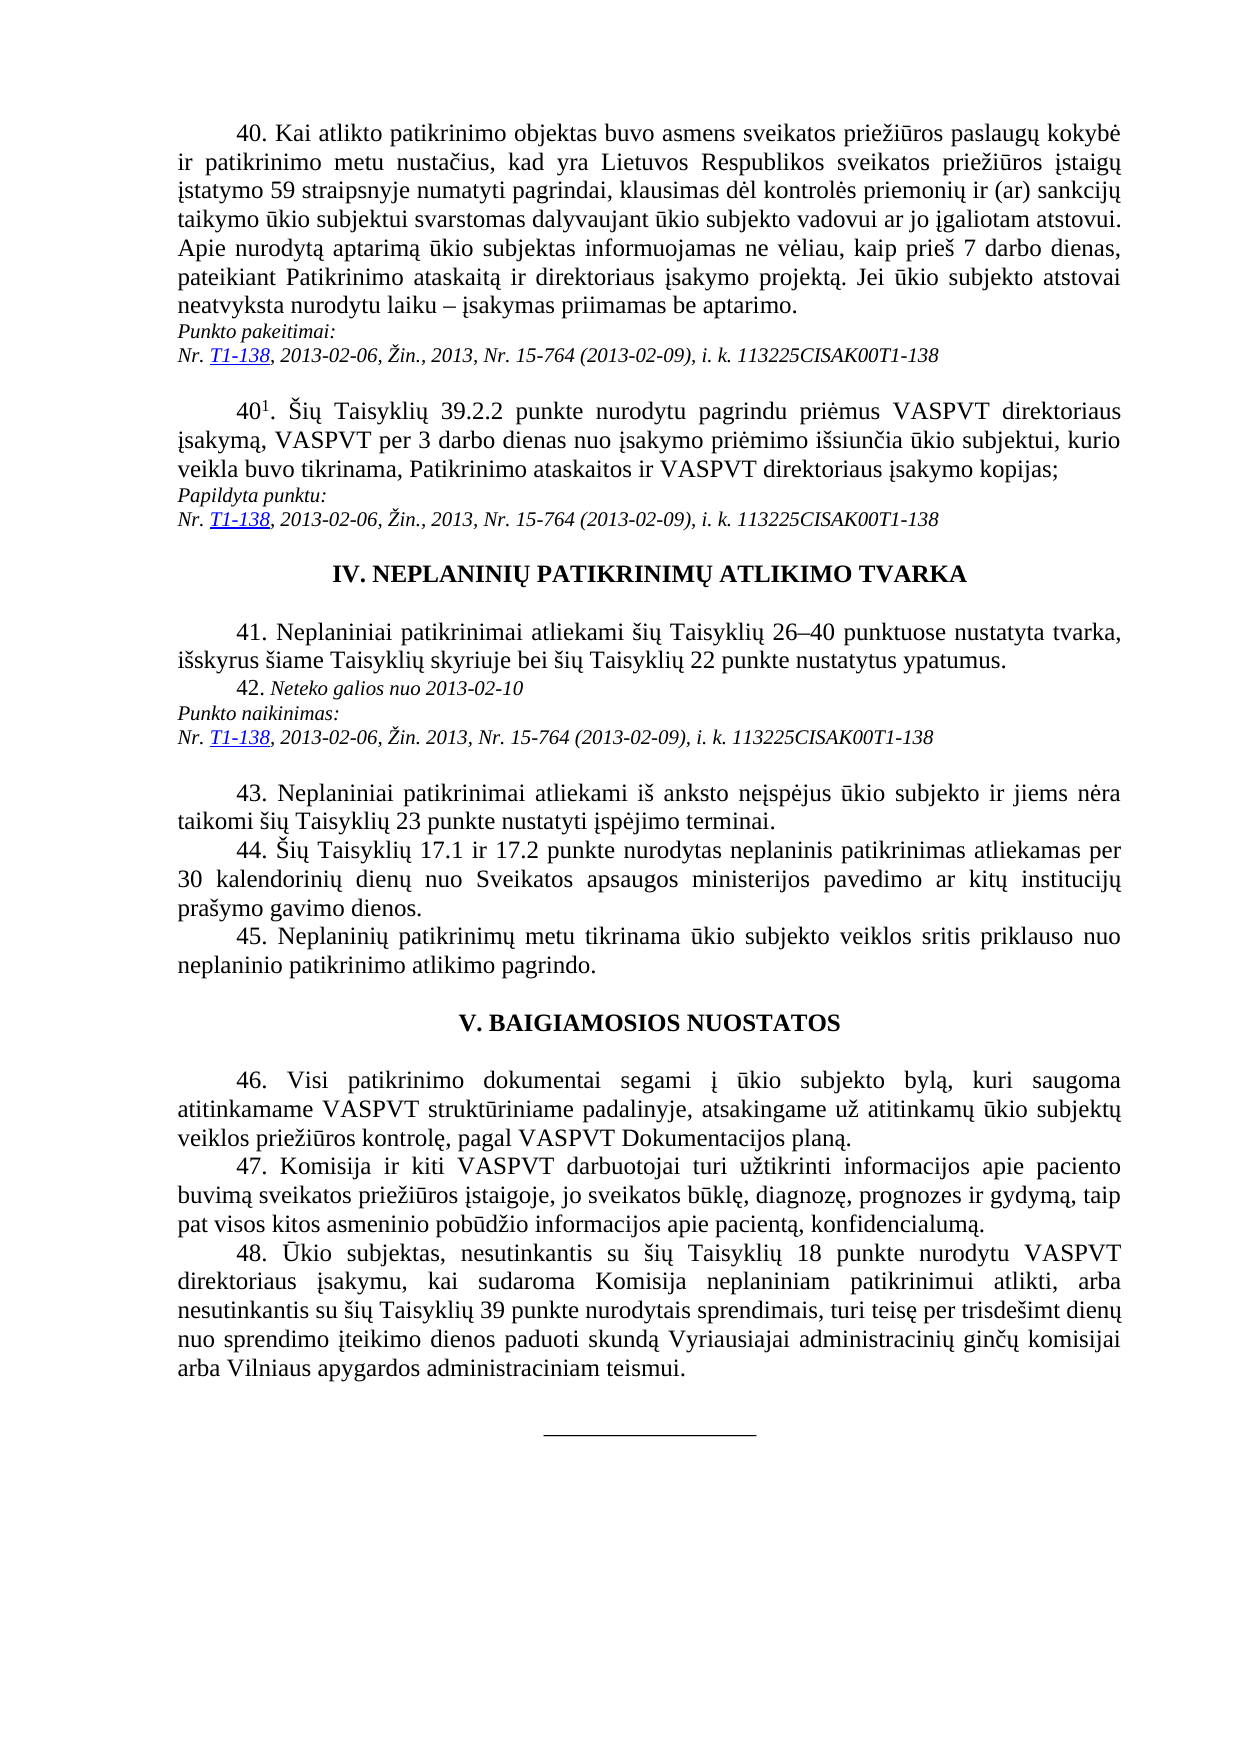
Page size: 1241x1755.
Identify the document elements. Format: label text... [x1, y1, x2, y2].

text 48. Ūkio subjektas, nesutinkantis su šių Taisyklių 18 punkte nurodytu VASPVT direktoriaus įsakymu, kai sudaroma Komisija neplaniniam patikrinimui atlikti, arba nesutinkantis su šių Taisyklių 39 punkte nurodytais sprendimais, turi teisę per trisdešimt dienų nuo sprendimo įteikimo dienos paduoti skundą Vyriausiajai administracinių ginčų komisijai arba Vilniaus apygardos administraciniam teismui. [177, 1238, 1122, 1381]
text Punkto naikinimas: [177, 701, 1122, 725]
text Nr. T1-138, 2013-02-06, Žin., 2013, Nr. 15-764 (2013-02-09), i. k. 113225CISAK00T1-138 [177, 507, 1122, 531]
text 40. Kai atlikto patikrinimo objektas buvo asmens sveikatos priežiūros paslaugų kokybė ir patikrinimo metu nustačius, kad yra Lietuvos Respublikos sveikatos priežiūros įstaigų įstatymo 59 straipsnyje numatyti pagrindai, klausimas dėl kontrolės priemonių ir (ar) sankcijų taikymo ūkio subjektui svarstomas dalyvaujant ūkio subjekto vadovui ar jo įgaliotam atstovui. Apie nurodytą aptarimą ūkio subjektas informuojamas ne vėliau, kaip prieš 7 darbo dienas, pateikiant Patikrinimo ataskaitą ir direktoriaus įsakymo projektą. Jei ūkio subjekto atstovai neatvyksta nurodytu laiku – įsakymas priimamas be aptarimo. [177, 118, 1122, 319]
text Nr. T1-138, 2013-02-06, Žin., 2013, Nr. 15-764 (2013-02-09), i. k. 113225CISAK00T1-138 [177, 343, 1122, 367]
text 44. Šių Taisyklių 17.1 ir 17.2 punkte nurodytas neplaninis patikrinimas atliekamas per 30 kalendorinių dienų nuo Sveikatos apsaugos ministerijos pavedimo ar kitų institucijų prašymo gavimo dienos. [177, 835, 1122, 921]
text Papildyta punktu: [177, 482, 1122, 507]
text 401. Šių Taisyklių 39.2.2 punkte nurodytu pagrindu priėmus VASPVT direktoriaus įsakymą, VASPVT per 3 darbo dienas nuo įsakymo priėmimo išsiunčia ūkio subjektui, kurio veikla buvo tikrinama, Patikrinimo ataskaitos ir VASPVT direktoriaus įsakymo kopijas; [177, 396, 1122, 482]
text 41. Neplaniniai patikrinimai atliekami šių Taisyklių 26–40 punktuose nustatyta tvarka, išskyrus šiame Taisyklių skyriuje bei šių Taisyklių 22 punkte nustatytus ypatumus. [177, 617, 1122, 674]
text 43. Neplaniniai patikrinimai atliekami iš anksto neįspėjus ūkio subjekto ir jiems nėra taikomi šių Taisyklių 23 punkte nustatyti įspėjimo terminai. [177, 778, 1122, 835]
text 47. Komisija ir kiti VASPVT darbuotojai turi užtikrinti informacijos apie paciento buvimą sveikatos priežiūros įstaigoje, jo sveikatos būklę, diagnozę, prognozes ir gydymą, taip pat visos kitos asmeninio pobūdžio informacijos apie pacientą, konfidencialumą. [177, 1151, 1122, 1238]
text IV. NEPLANINIŲ PATIKRINIMŲ ATLIKIMO TVARKA [177, 559, 1122, 588]
text 42. Neteko galios nuo 2013-02-10 [177, 674, 1122, 701]
text Nr. T1-138, 2013-02-06, Žin. 2013, Nr. 15-764 (2013-02-09), i. k. 113225CISAK00T1-138 [177, 725, 1122, 749]
text 46. Visi patikrinimo dokumentai segami į ūkio subjekto bylą, kuri saugoma atitinkamame VASPVT struktūriniame padalinyje, atsakingame už atitinkamų ūkio subjektų veiklos priežiūros kontrolę, pagal VASPVT Dokumentacijos planą. [177, 1065, 1122, 1151]
text Punkto pakeitimai: [177, 319, 1122, 343]
text _________________ [177, 1410, 1122, 1439]
text 45. Neplaninių patikrinimų metu tikrinama ūkio subjekto veiklos sritis priklauso nuo neplaninio patikrinimo atlikimo pagrindo. [177, 921, 1122, 979]
text V. BAIGIAMOSIOS NUOSTATOS [177, 1008, 1122, 1036]
